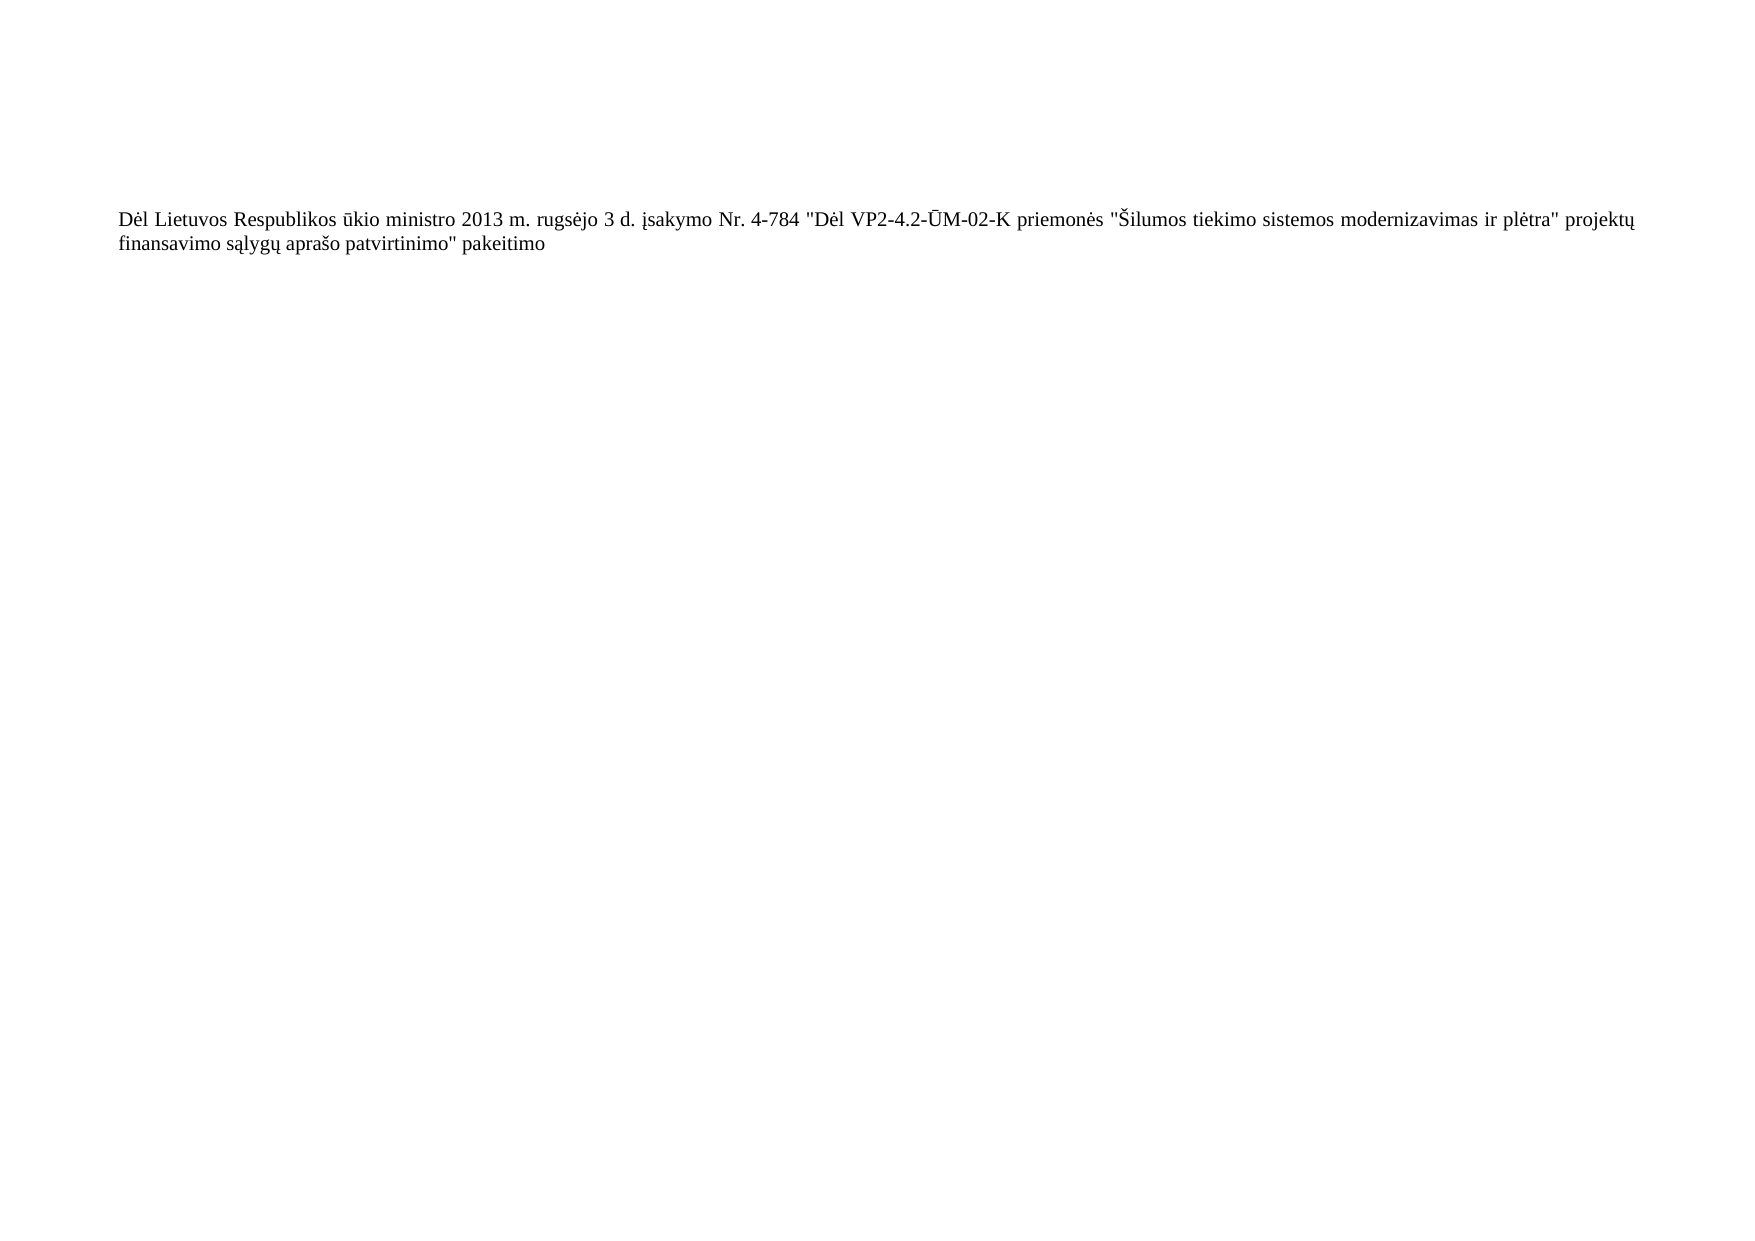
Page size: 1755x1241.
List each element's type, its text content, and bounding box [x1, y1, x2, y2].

text Dėl Lietuvos Respublikos ūkio ministro 2013 m. rugsėjo 3 d. įsakymo Nr. 4-784 "Dėl VP2-4.2-ŪM-02-K priemonės "Šilumos tiekimo sistemos modernizavimas ir plėtra" projektų finansavimo sąlygų aprašo patvirtinimo" pakeitimo [118, 207, 1636, 255]
